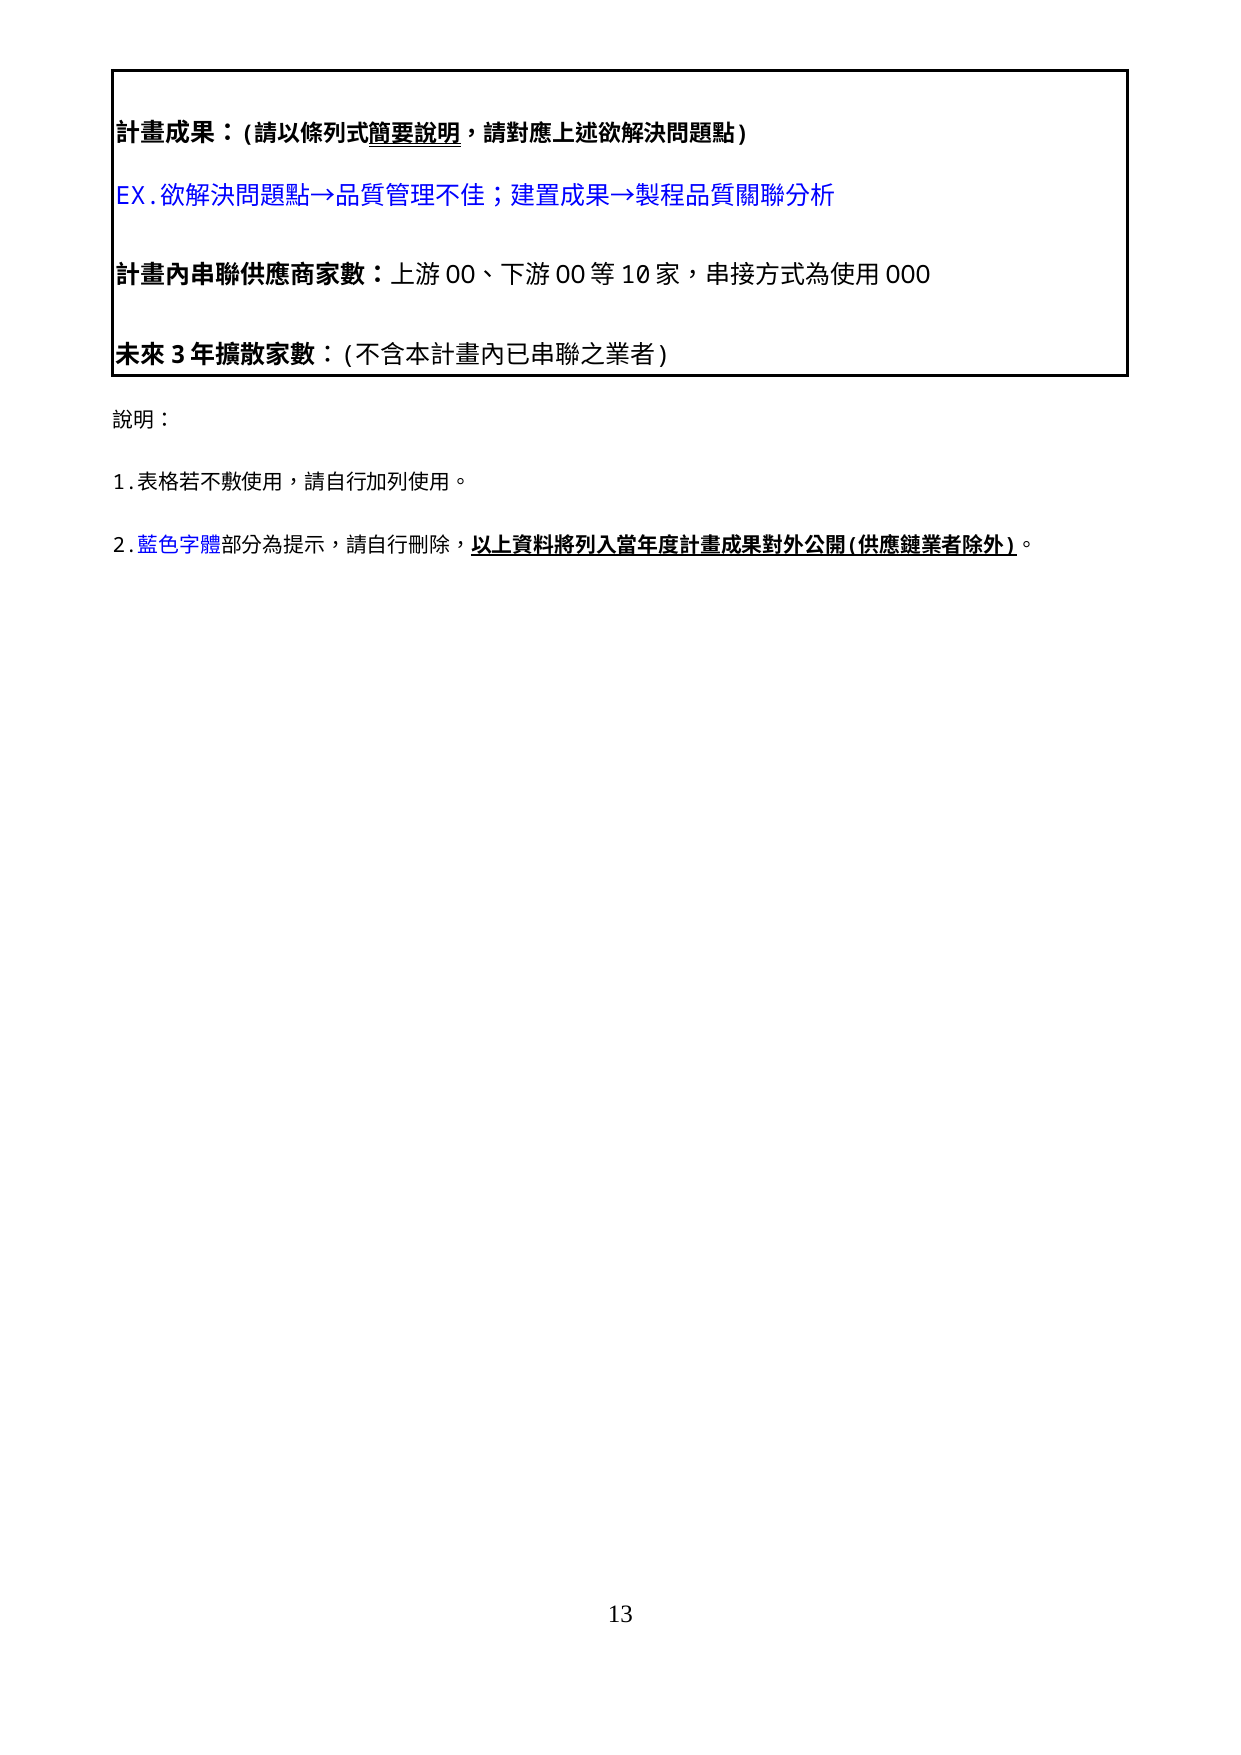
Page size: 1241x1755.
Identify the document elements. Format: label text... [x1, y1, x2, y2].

table_header 內容摘要： 本個案計畫執行重點工作及內容說明如下： 供應鏈物料管理系統：蒐集供應鏈物料庫存資訊… 製程品質關聯分析：蒐集關鍵機台參數，利用AI演算法進行深度學習並建模… 資訊安全規劃：與本計畫所對應之系統，進行資安防護，並針對廠內機台進行弱點掃描… 欲解決問題點： □排程管理不佳 □達交率不佳 □庫存管理不良 □供應鏈串流不易 □品質管理不佳 □研發管理薄弱 □追溯管理不善 □人力短缺 □銷售需求預測不易□資訊安全程度低 □其他:_______ 本計畫AI應用點： 應用一： □機台保養 □品質管理 □供需預測 □製程管理 □研發管理 □其他:_______ 本計畫人工智慧將應用OO製程/產線/產品，數據來源自OO機台共O台，蒐集OO參數，以及蒐集之方式為OOO，預期筆數/單位，數據應用方式。 EX.本計畫人工智慧將應用對色製程，數據來源自打色機機台(含感測器)共20台及分光儀1台，蒐集染色配方參數50筆/天，以利提高一次對色成功率。 應用之演算法： 應用二： □機台保養 □品質管理 □供需預測 □製程管理 □研發管理 □其他:_______ 本計畫人工智慧將應用OO製程/產線/產品，數據來源自OO機台共O台，蒐集OO參數，以及蒐集之方式為OOO，預期筆數/單位，數據應用方式。 應用之演算法： 計畫成果：(請以條列式簡要說明，請對應上述欲解決問題點) EX.欲解決問題點→品質管理不佳；建置成果→製程品質關聯分析 計畫內串聯供應商家數：上游OO、下游OO等10家，串接方式為使用OOO 未來3年擴散家數：(不含本計畫內已串聯之業者) [114, 72, 1126, 373]
text 2.藍色字體部分為提示，請自行刪除，以上資料將列入當年度計畫成果對外公開(供應鏈業者除外)。 [112, 502, 1128, 564]
text 說明： [112, 377, 1128, 439]
text 1.表格若不敷使用，請自行加列使用。 [112, 439, 1128, 502]
